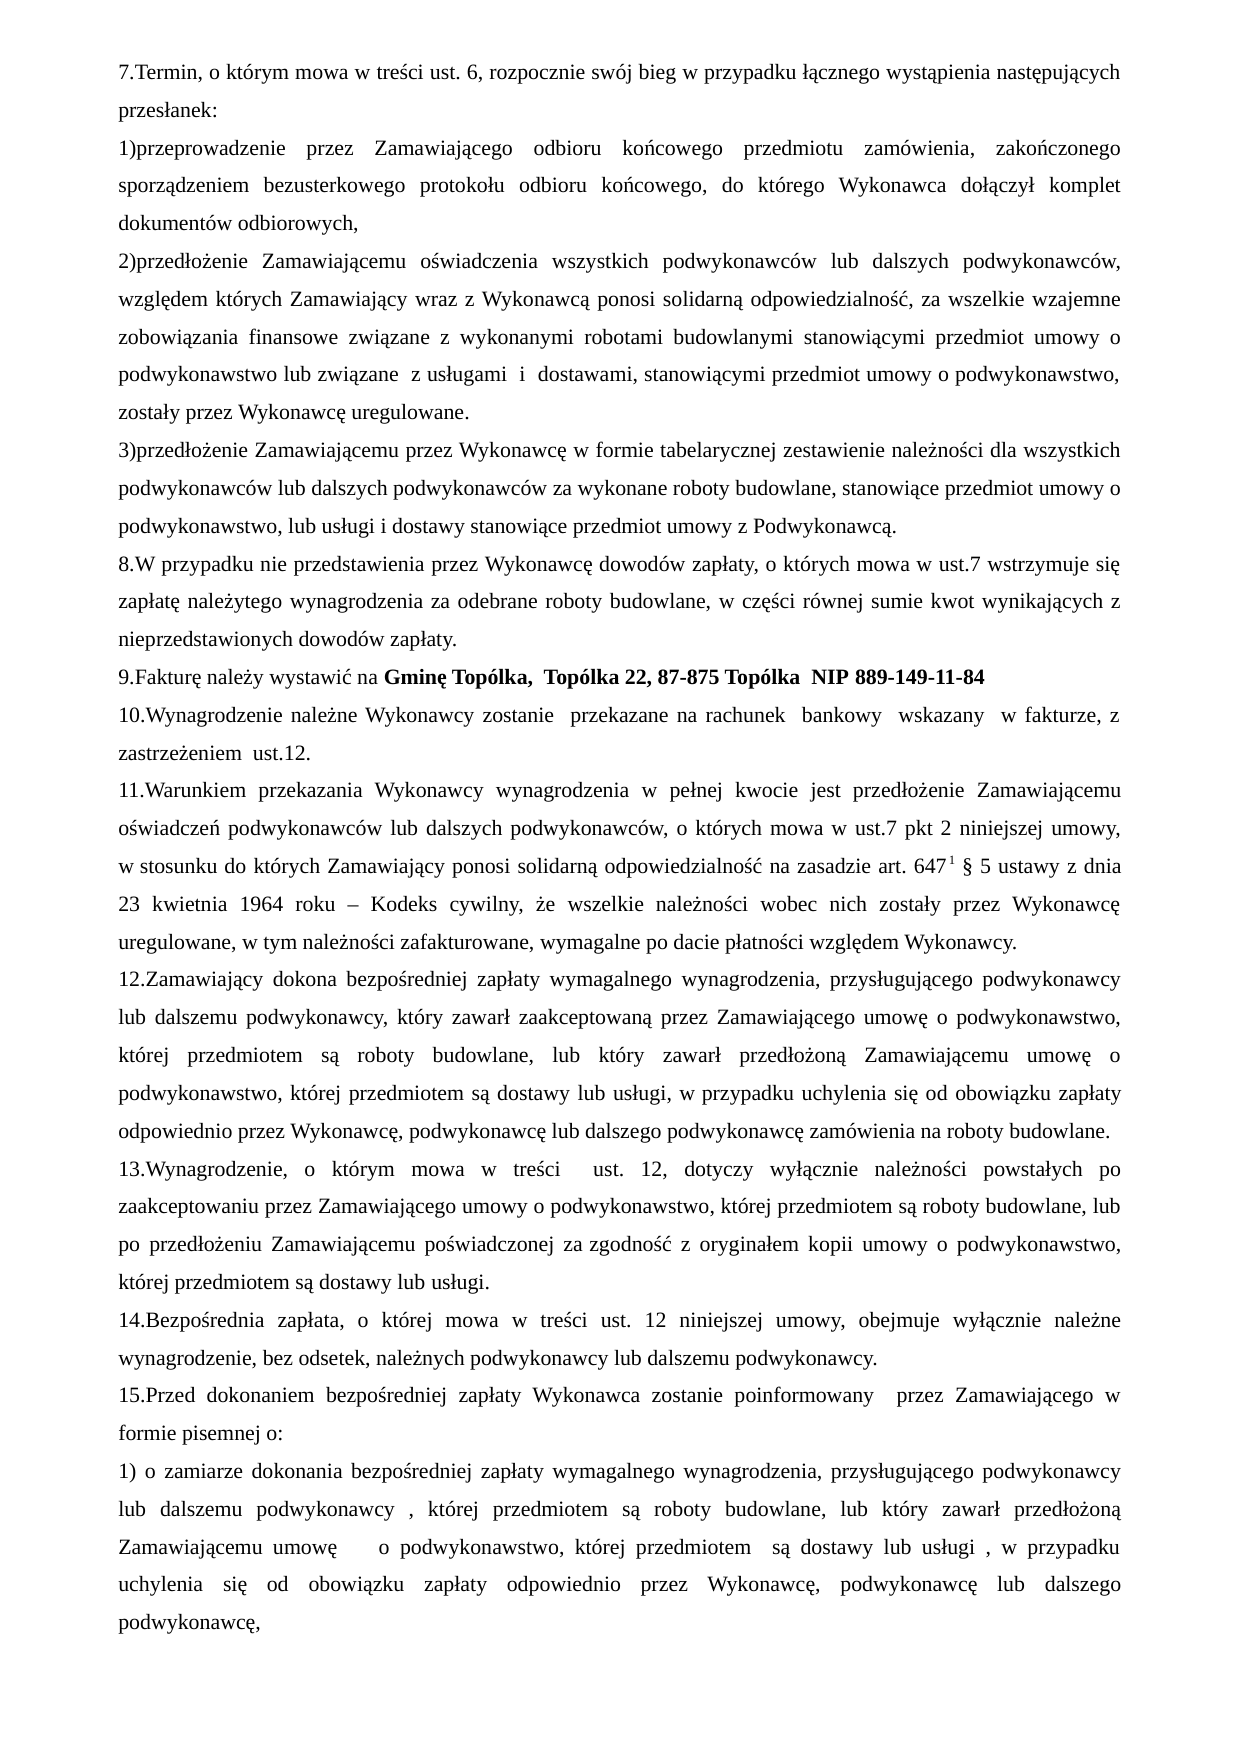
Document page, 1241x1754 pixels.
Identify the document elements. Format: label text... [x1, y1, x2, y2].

text 1) o zamiarze dokonania bezpośredniej zapłaty wymagalnego wynagrodzenia, przysługującego podwykonawcy lub dalszemu podwykonawcy , której przedmiotem są roboty budowlane, lub który zawarł przedłożoną Zamawiającemu umowę o podwykonawstwo, której przedmiotem są dostawy lub usługi , w przypadku uchylenia się od obowiązku zapłaty odpowiednio przez Wykonawcę, podwykonawcę lub dalszego podwykonawcę, [118, 1458, 1122, 1634]
text 8.W przypadku nie przedstawienia przez Wykonawcę dowodów zapłaty, o których mowa w ust.7 wstrzymuje się zapłatę należytego wynagrodzenia za odebrane roboty budowlane, w części równej sumie kwot wynikających z nieprzedstawionych dowodów zapłaty. [118, 551, 1122, 651]
text 9.Fakturę należy wystawić na Gminę Topólka, Topólka 22, 87-875 Topólka NIP 889-149-11-84 [118, 664, 1122, 689]
text 15.Przed dokonaniem bezpośredniej zapłaty Wykonawca zostanie poinformowany przez Zamawiającego w formie pisemnej o: [118, 1382, 1122, 1445]
text 2)przedłożenie Zamawiającemu oświadczenia wszystkich podwykonawców lub dalszych podwykonawców, względem których Zamawiający wraz z Wykonawcą ponosi solidarną odpowiedzialność, za wszelkie wzajemne zobowiązania finansowe związane z wykonanymi robotami budowlanymi stanowiącymi przedmiot umowy o podwykonawstwo lub związane z usługami i dostawami, stanowiącymi przedmiot umowy o podwykonawstwo, zostały przez Wykonawcę uregulowane. [118, 248, 1122, 424]
text 7.Termin, o którym mowa w treści ust. 6, rozpocznie swój bieg w przypadku łącznego wystąpienia następujących przesłanek: [118, 59, 1122, 122]
text 14.Bezpośrednia zapłata, o której mowa w treści ust. 12 niniejszej umowy, obejmuje wyłącznie należne wynagrodzenie, bez odsetek, należnych podwykonawcy lub dalszemu podwykonawcy. [118, 1307, 1122, 1370]
text 12.Zamawiający dokona bezpośredniej zapłaty wymagalnego wynagrodzenia, przysługującego podwykonawcy lub dalszemu podwykonawcy, który zawarł zaakceptowaną przez Zamawiającego umowę o podwykonawstwo, której przedmiotem są roboty budowlane, lub który zawarł przedłożoną Zamawiającemu umowę o podwykonawstwo, której przedmiotem są dostawy lub usługi, w przypadku uchylenia się od obowiązku zapłaty odpowiednio przez Wykonawcę, podwykonawcę lub dalszego podwykonawcę zamówienia na roboty budowlane. [118, 966, 1122, 1143]
text 13.Wynagrodzenie, o którym mowa w treści ust. 12, dotyczy wyłącznie należności powstałych po zaakceptowaniu przez Zamawiającego umowy o podwykonawstwo, której przedmiotem są roboty budowlane, lub po przedłożeniu Zamawiającemu poświadczonej za zgodność z oryginałem kopii umowy o podwykonawstwo, której przedmiotem są dostawy lub usługi. [118, 1156, 1122, 1294]
text 3)przedłożenie Zamawiającemu przez Wykonawcę w formie tabelarycznej zestawienie należności dla wszystkich podwykonawców lub dalszych podwykonawców za wykonane roboty budowlane, stanowiące przedmiot umowy o podwykonawstwo, lub usługi i dostawy stanowiące przedmiot umowy z Podwykonawcą. [118, 437, 1122, 538]
text 11.Warunkiem przekazania Wykonawcy wynagrodzenia w pełnej kwocie jest przedłożenie Zamawiającemu oświadczeń podwykonawców lub dalszych podwykonawców, o których mowa w ust.7 pkt 2 niniejszej umowy, w stosunku do których Zamawiający ponosi solidarną odpowiedzialność na zasadzie art. 6471 § 5 ustawy z dnia 23 kwietnia 1964 roku – Kodeks cywilny, że wszelkie należności wobec nich zostały przez Wykonawcę uregulowane, w tym należności zafakturowane, wymagalne po dacie płatności względem Wykonawcy. [118, 777, 1122, 954]
text 1)przeprowadzenie przez Zamawiającego odbioru końcowego przedmiotu zamówienia, zakończonego sporządzeniem bezusterkowego protokołu odbioru końcowego, do którego Wykonawca dołączył komplet dokumentów odbiorowych, [118, 134, 1122, 235]
text 10.Wynagrodzenie należne Wykonawcy zostanie przekazane na rachunek bankowy wskazany w fakturze, z zastrzeżeniem ust.12. [118, 702, 1122, 765]
